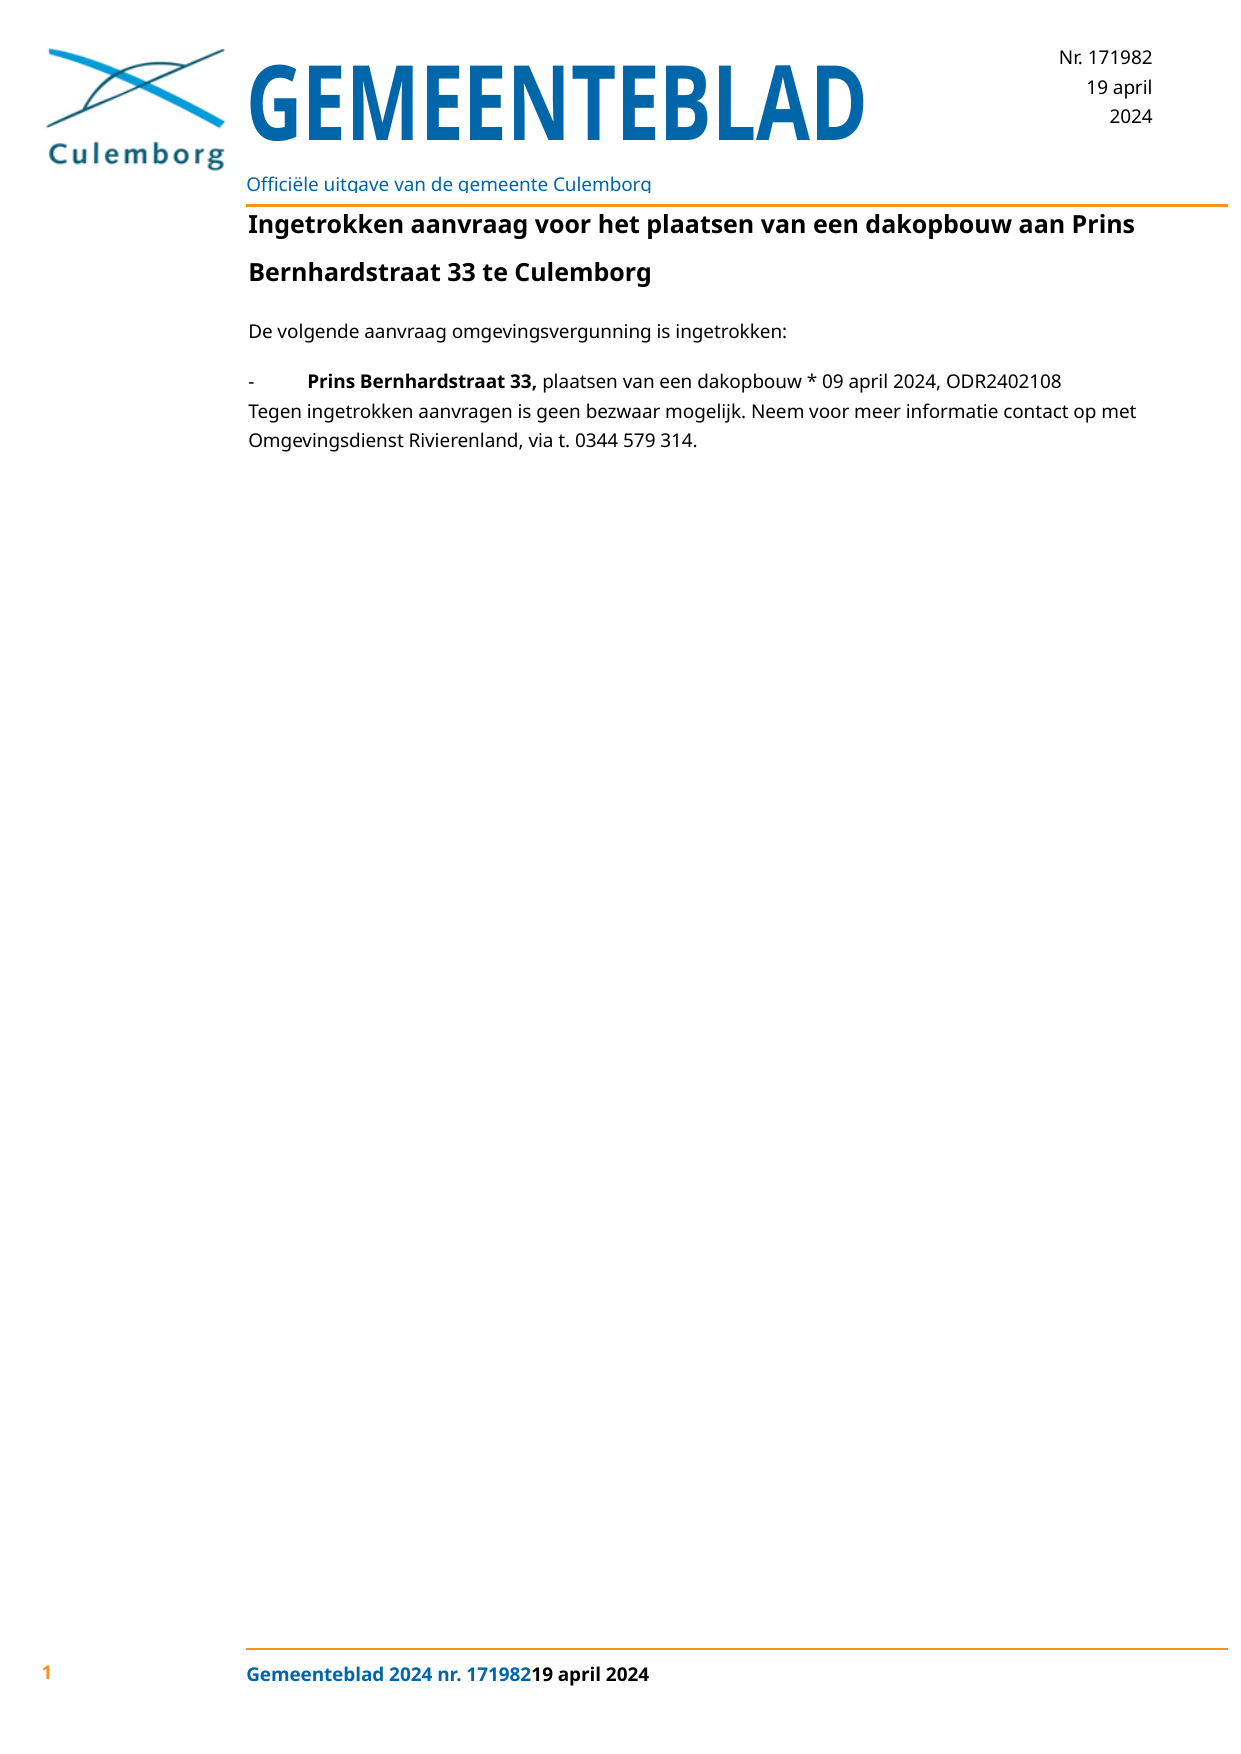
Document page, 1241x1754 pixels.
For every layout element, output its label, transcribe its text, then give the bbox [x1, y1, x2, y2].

text De volgende aanvraag omgevingsvergunning is ingetrokken: [248, 318, 1152, 344]
text Tegen ingetrokken aanvragen is geen bezwaar mogelijk. Neem voor meer informatie contact op met Omgevingsdienst Rivierenland, via t. 0344 579 314. [248, 398, 1152, 453]
picture [41, 47, 231, 172]
text Ingetrokken aanvraag voor het plaatsen van een dakopbouw aan Prins Bernhardstraat 33 te Culemborg [248, 207, 1152, 288]
list Prins Bernhardstraat 33, plaatsen van een dakopbouw * 09 april 2024, ODR2402108 [248, 368, 1152, 394]
